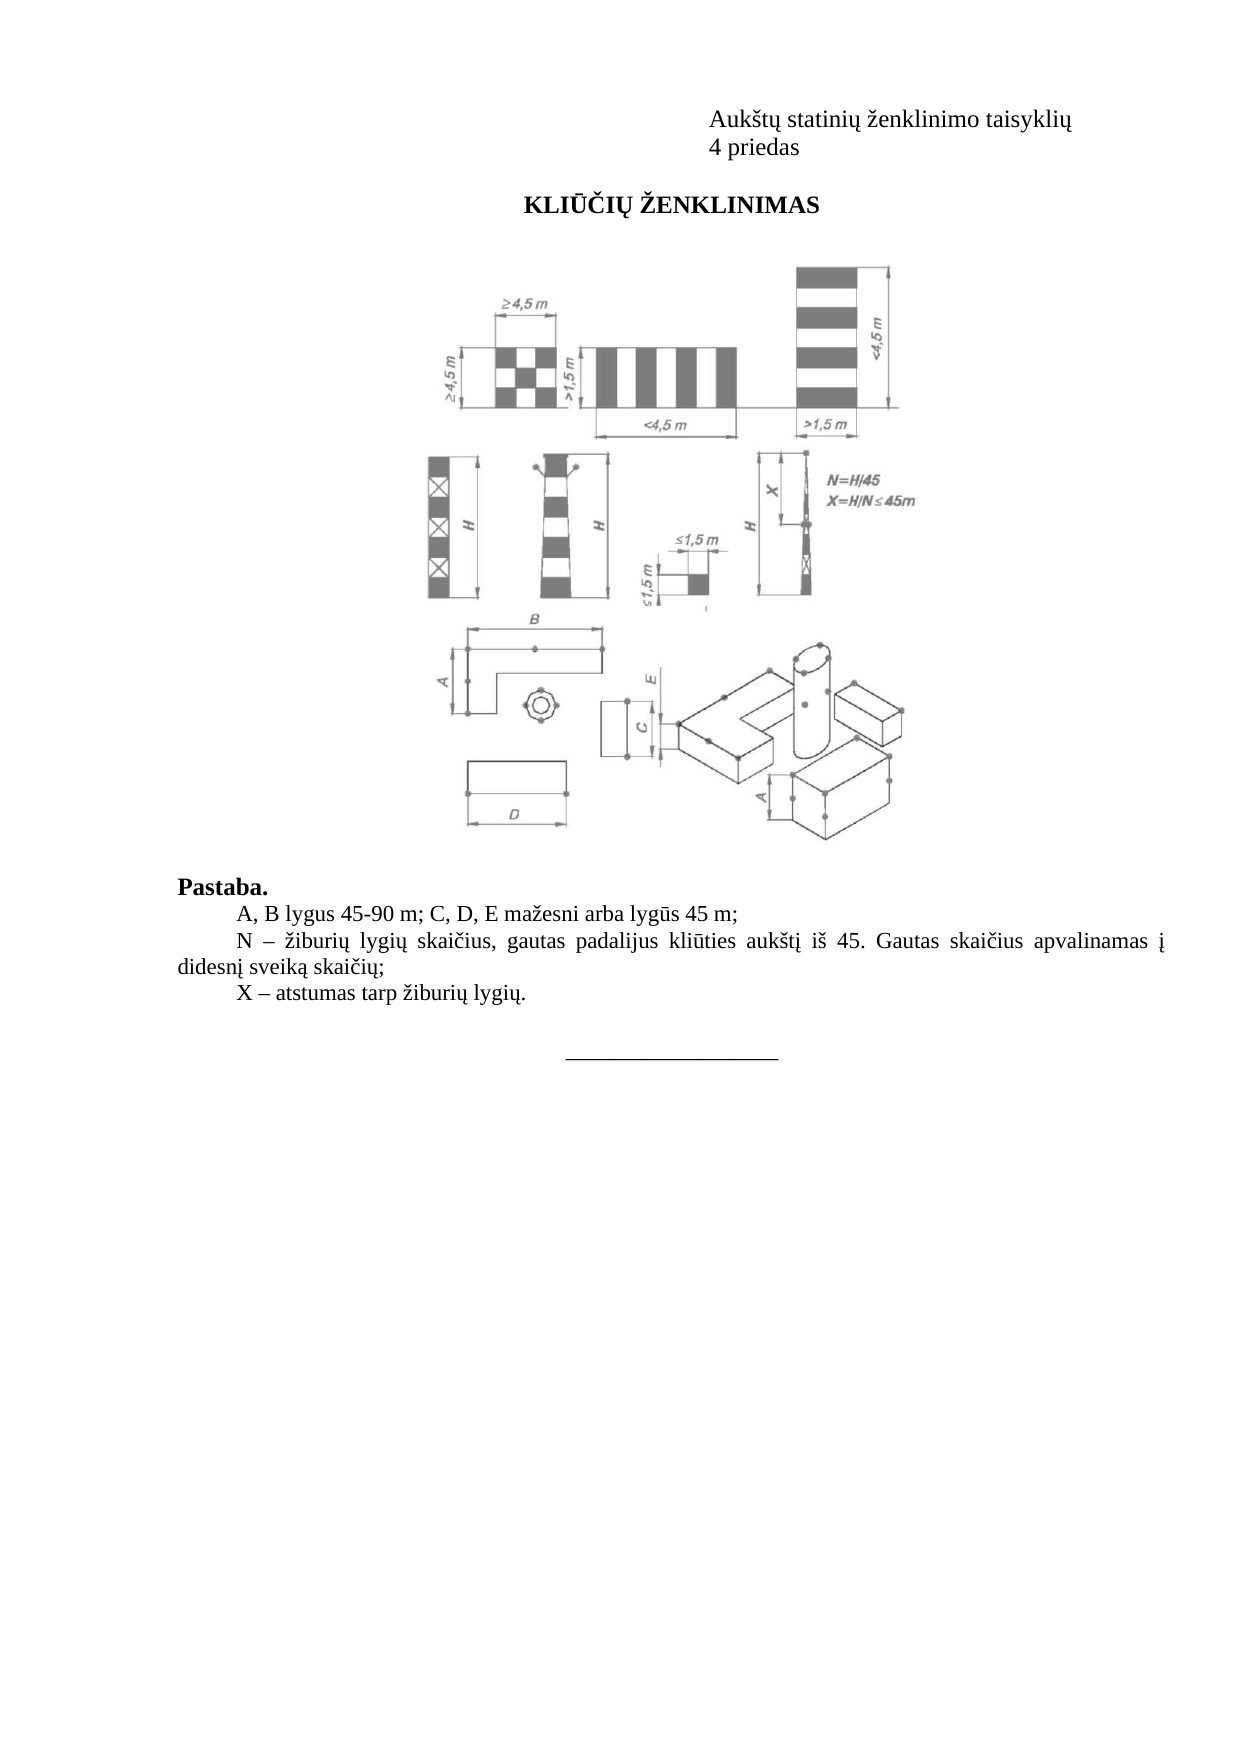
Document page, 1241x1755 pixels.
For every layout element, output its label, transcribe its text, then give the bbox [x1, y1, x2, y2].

text Aukštų statinių ženklinimo taisyklių [177, 104, 1166, 132]
text 4 priedas [177, 132, 1166, 161]
text N – žiburių lygių skaičius, gautas padalijus kliūties aukštį iš 45. Gautas skaičius apvalinamas į didesnį sveiką skaičių; [177, 927, 1166, 979]
text X – atstumas tarp žiburių lygių. [177, 979, 1166, 1006]
text A, B lygus 45-90 m; C, D, E mažesni arba lygūs 45 m; [177, 900, 1166, 927]
text _________________ [177, 1034, 1166, 1063]
text KLIŪČIŲ ŽENKLINIMAS [177, 190, 1166, 219]
text Pastaba. [177, 872, 1166, 900]
